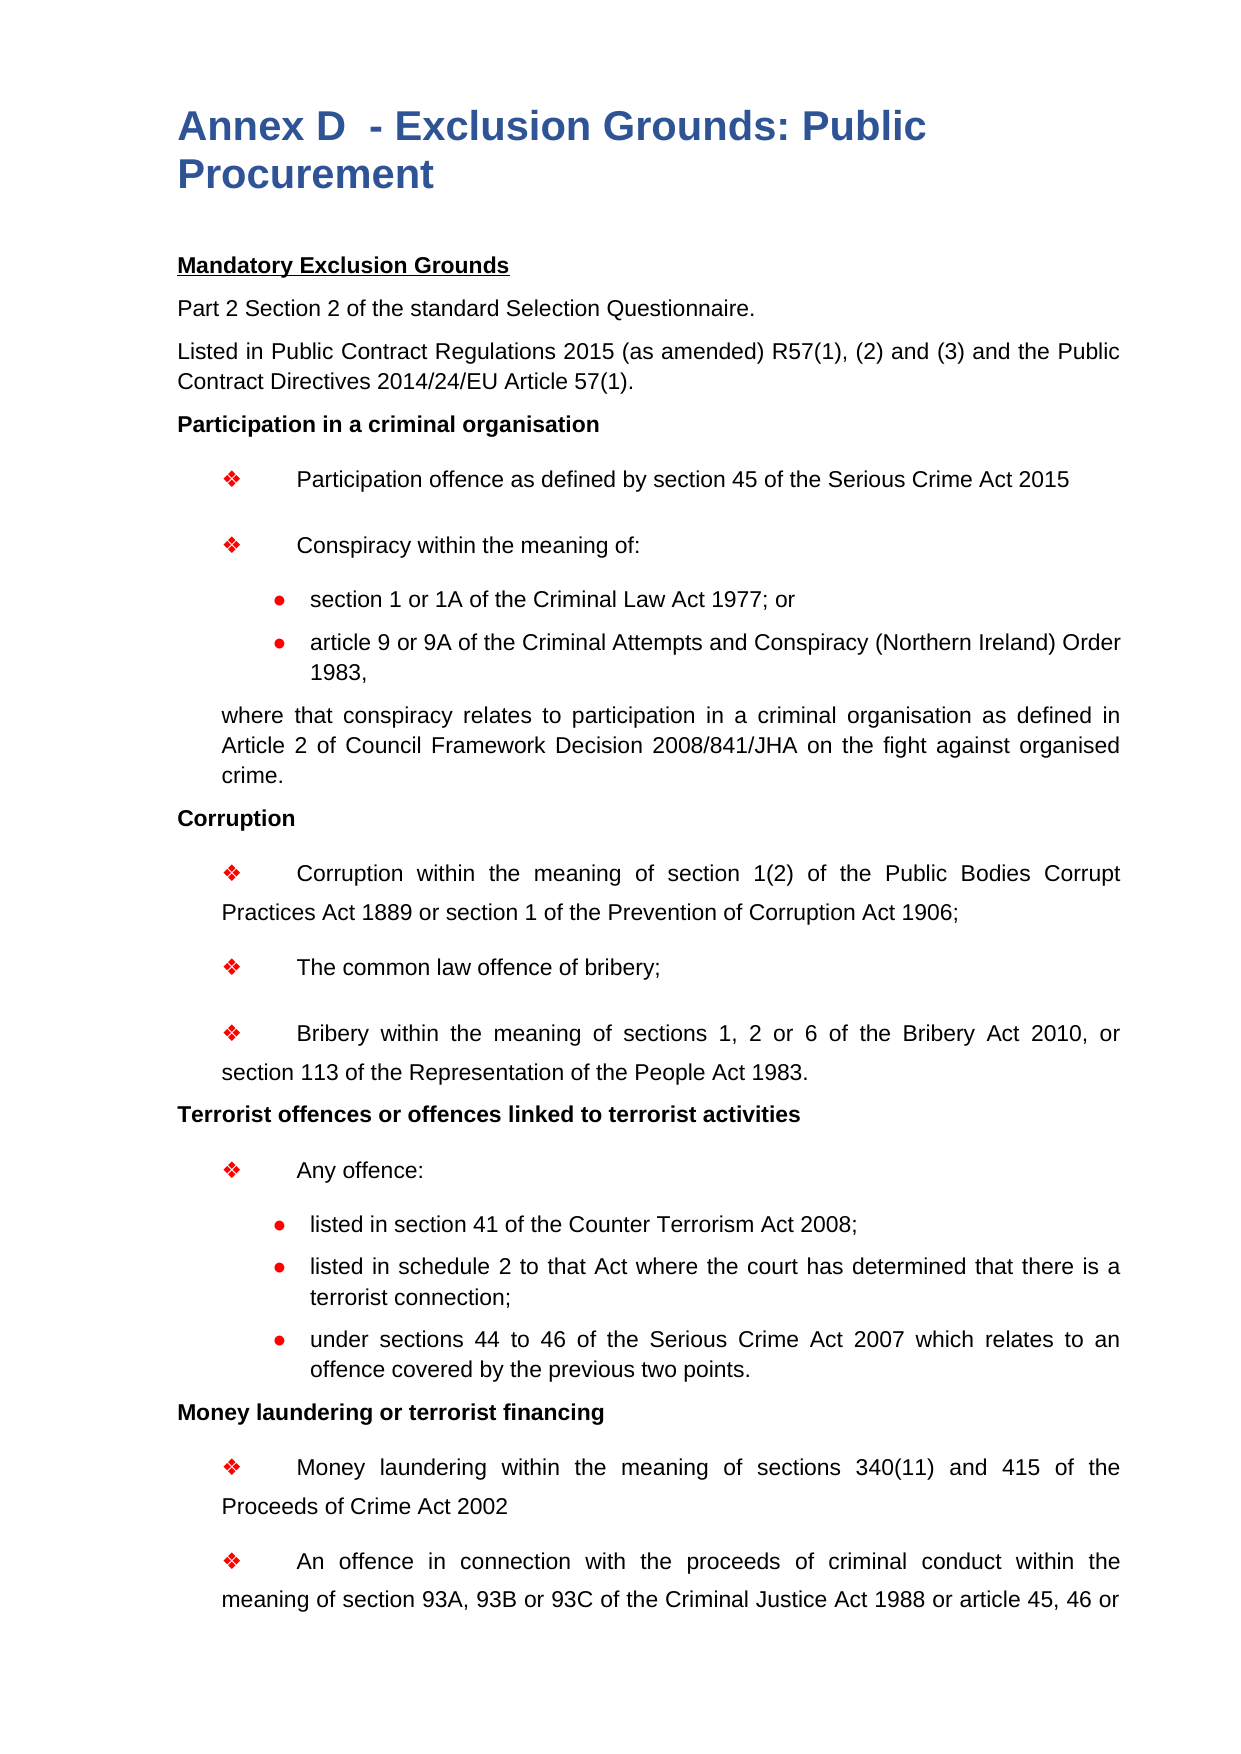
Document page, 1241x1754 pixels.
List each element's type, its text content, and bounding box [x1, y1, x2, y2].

list Corruption within the meaning of section 1(2) of the Public Bodies Corrupt Practices Act 1889 or section 1 of the Prevention of Corruption Act 1906; [221, 848, 1121, 925]
list listed in schedule 2 to that Act where the court has determined that there is a terrorist connection; [272, 1253, 1121, 1310]
text Listed in Public Contract Regulations 2015 (as amended) R57(1), (2) and (3) and the Public Contract Directives 2014/24/EU Article 57(1). [177, 338, 1121, 394]
list Any offence: [221, 1144, 1121, 1191]
list Bribery within the meaning of sections 1, 2 or 6 of the Bribery Act 2010, or section 113 of the Representation of the People Act 1983. [221, 1008, 1121, 1085]
list section 1 or 1A of the Criminal Law Act 1977; or [272, 586, 1121, 613]
list Conspiracy within the meaning of: [221, 520, 1121, 567]
text Annex D - Exclusion Grounds: Public Procurement [177, 101, 1121, 197]
list article 9 or 9A of the Criminal Attempts and Conspiracy (Northern Ireland) Order 1983, [272, 629, 1121, 686]
list listed in section 41 of the Counter Terrorism Act 2008; [272, 1211, 1121, 1237]
list Money laundering within the meaning of sections 340(11) and 415 of the Proceeds of Crime Act 2002 [221, 1442, 1121, 1519]
text Terrorist offences or offences linked to terrorist activities [177, 1101, 1121, 1128]
text where that conspiracy relates to participation in a criminal organisation as defined in Article 2 of Council Framework Decision 2008/841/JHA on the fight against organised crime. [221, 702, 1121, 789]
list An offence in connection with the proceeds of criminal conduct within the meaning of section 93A, 93B or 93C of the Criminal Justice Act 1988 or article 45, 46 or [221, 1535, 1121, 1612]
text Money laundering or terrorist financing [177, 1399, 1121, 1425]
text Part 2 Section 2 of the standard Selection Questionnaire. [177, 295, 1121, 321]
text Corruption [177, 805, 1121, 831]
list Participation offence as defined by section 45 of the Serious Crime Act 2015 [221, 453, 1121, 500]
list under sections 44 to 46 of the Serious Crime Act 2007 which relates to an offence covered by the previous two points. [272, 1326, 1121, 1383]
subtitle Mandatory Exclusion Grounds [177, 252, 1121, 279]
subtitle Participation in a criminal organisation [177, 411, 1121, 437]
list The common law offence of bribery; [221, 941, 1121, 988]
